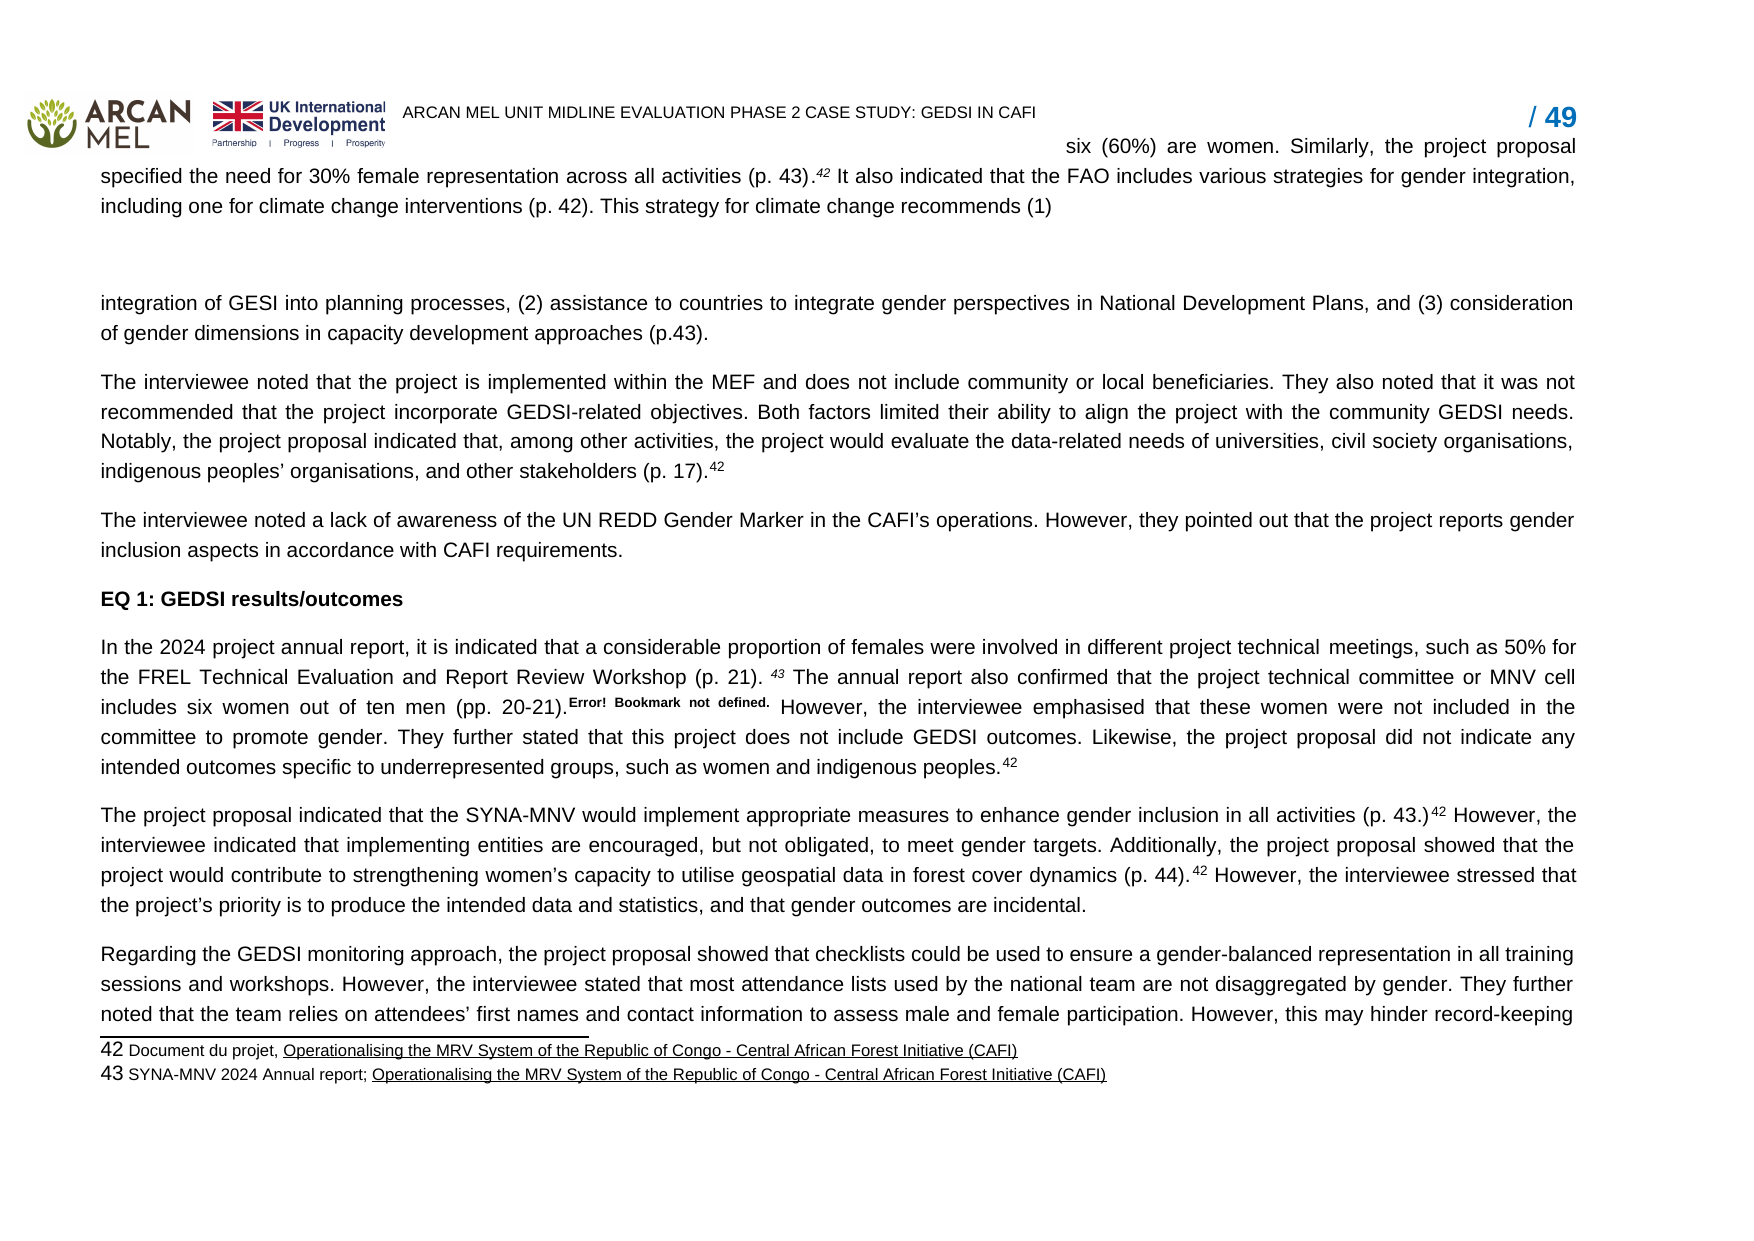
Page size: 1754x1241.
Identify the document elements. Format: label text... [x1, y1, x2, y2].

text Regarding the GEDSI monitoring approach, the project proposal showed that checklists could be used to ensure a gender-balanced representation in all training sessions and workshops. However, the interviewee stated that most attendance lists used by the national team are not disaggregated by gender. They further noted that the team relies on attendees’ first names and contact information to assess male and female participation. However, this may hinder record-keeping [100, 942, 1577, 1025]
text The interviewee noted that the project is implemented within the MEF and does not include community or local beneficiaries. They also noted that it was not recommended that the project incorporate GEDSI-related objectives. Both factors limited their ability to align the project with the community GEDSI needs. Notably, the project proposal indicated that, among other activities, the project would evaluate the data-related needs of universities, civil society organisations, indigenous peoples’ organisations, and other stakeholders (p. 17).42 [100, 369, 1577, 483]
text six (60%) are women. Similarly, the project proposal specified the need for 30% female representation across all activities (p. 43). It also indicated that the FAO includes various strategies for gender integration, including one for climate change interventions (p. 42). This strategy for climate change recommends (1) [100, 134, 1577, 218]
text The project proposal indicated that the SYNA-MNV would implement appropriate measures to enhance gender inclusion in all activities (p. 43.)42 However, the interviewee indicated that implementing entities are encouraged, but not obligated, to meet gender targets. Additionally, the project proposal showed that the project would contribute to strengthening women’s capacity to utilise geospatial data in forest cover dynamics (p. 44).42 However, the interviewee stressed that the project’s priority is to produce the intended data and statistics, and that gender outcomes are incidental. [100, 803, 1577, 917]
text integration of GESI into planning processes, (2) assistance to countries to integrate gender perspectives in National Development Plans, and (3) consideration of gender dimensions in capacity development approaches (p.43). [100, 291, 1577, 345]
text Document du projet, Operationalising the MRV System of the Republic of Congo - Central African Forest Initiative (CAFI) [100, 1037, 1577, 1061]
text The interviewee noted a lack of awareness of the UN REDD Gender Marker in the CAFI’s operations. However, they pointed out that the project reports gender inclusion aspects in accordance with CAFI requirements. [100, 508, 1577, 562]
text EQ 1: GEDSI results/outcomes [100, 586, 1577, 610]
text In the 2024 project annual report, it is indicated that a considerable proportion of females were involved in different project technical meetings, such as 50% for the FREL Technical Evaluation and Report Review Workshop (p. 21). The annual report also confirmed that the project technical committee or MNV cell includes six women out of ten men (pp. 20-21).Error! Bookmark not defined. However, the interviewee emphasised that these women were not included in the committee to promote gender. They further stated that this project does not include GEDSI outcomes. Likewise, the project proposal did not indicate any intended outcomes specific to underrepresented groups, such as women and indigenous peoples.42 [100, 635, 1577, 779]
text SYNA-MNV 2024 Annual report; Operationalising the MRV System of the Republic of Congo - Central African Forest Initiative (CAFI) [100, 1061, 1577, 1084]
